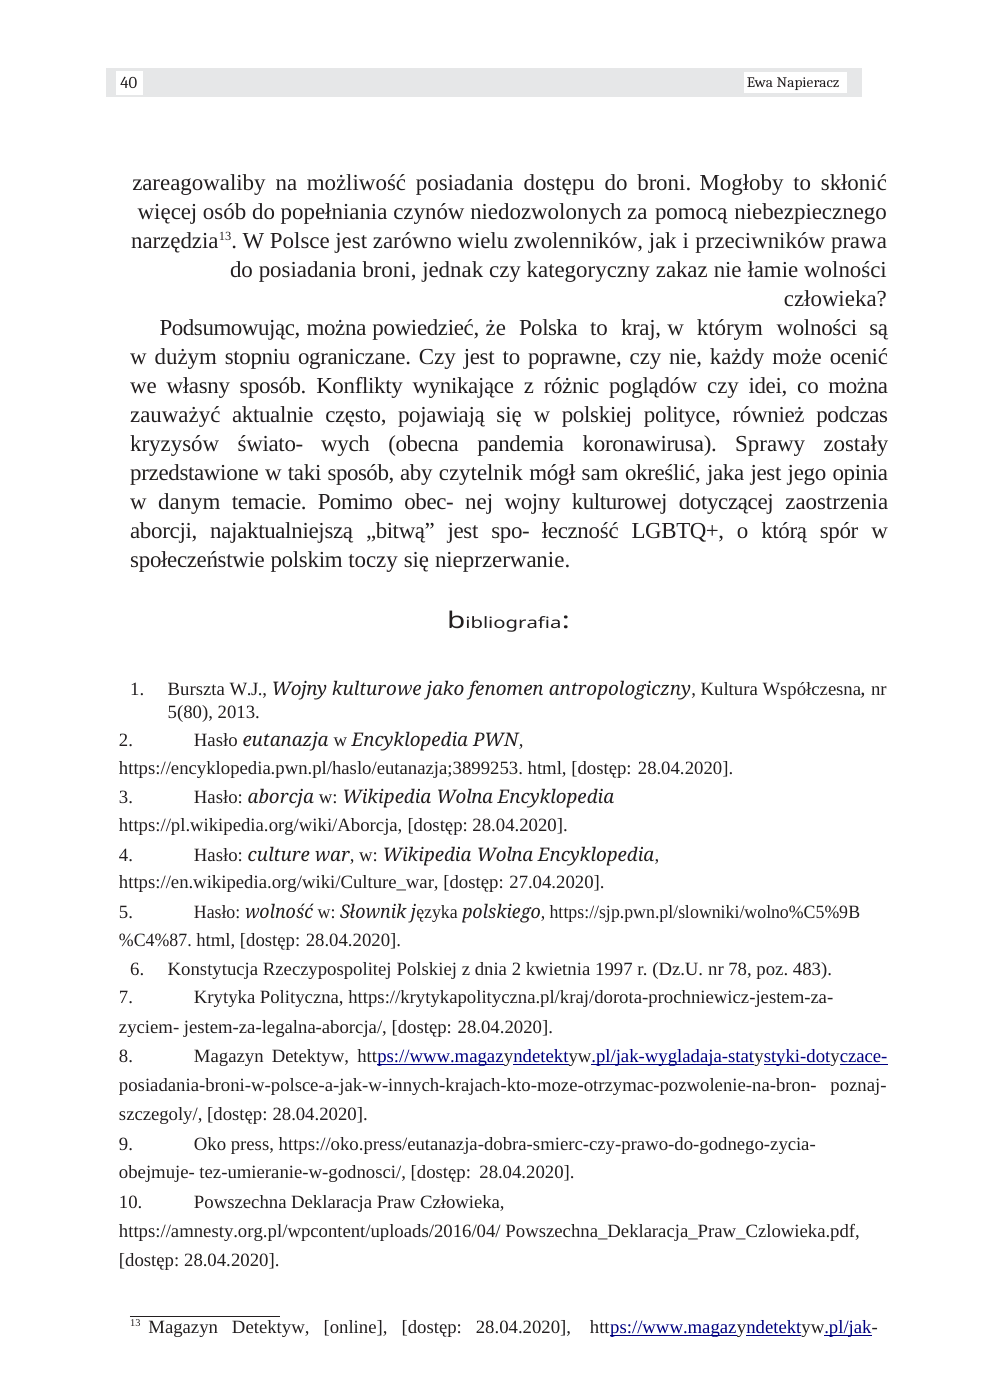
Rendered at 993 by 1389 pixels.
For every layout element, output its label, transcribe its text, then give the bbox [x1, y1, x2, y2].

list Hasło eutanazja w Encyklopedia PWN, https://encyklopedia.pwn.pl/haslo/eutanazja;3899253. html, [dostęp: 28.04.2020]. [119, 726, 887, 778]
list Powszechna Deklaracja Praw Człowieka, https://amnesty.org.pl/wpcontent/uploads/2016/04/ Powszechna_Deklaracja_Praw_Czlowieka.pdf, [dostęp: 28.04.2020]. [119, 1191, 872, 1271]
list Hasło: wolność w: Słownik języka polskiego, https://sjp.pwn.pl/slowniki/wolno%C5%9B%C4%87. html, [dostęp: 28.04.2020]. [119, 898, 887, 950]
text Podsumowując, można powiedzieć, że Polska to kraj, w którym wolności są w dużym stopniu ograniczane. Czy jest to poprawne, czy nie, każdy może ocenić we własny sposób. Konflikty wynikające z różnic poglądów czy idei, co można zauważyć aktualnie często, pojawiają się w polskiej polityce, również podczas kryzysów świato- wych (obecna pandemia koronawirusa). Sprawy zostały przedstawione w taki sposób, aby czytelnik mógł sam określić, jaka jest jego opinia w danym temacie. Pomimo obec- nej wojny kulturowej dotyczącej zaostrzenia aborcji, najaktualniejszą „bitwą” jest spo- łeczność LGBTQ+, o którą spór w społeczeństwie polskim toczy się nieprzerwanie. [130, 314, 888, 572]
text bibliografia: [165, 604, 852, 635]
list Krytyka Polityczna, https://krytykapolityczna.pl/kraj/dorota-prochniewicz-jestem-za-zyciem- jestem-za-legalna-aborcja/, [dostęp: 28.04.2020]. [119, 986, 887, 1037]
text zareagowaliby na możliwość posiadania dostępu do broni. Mogłoby to skłonić więcej osób do popełniania czynów niedozwolonych za pomocą niebezpiecznego narzędzia13. W Polsce jest zarówno wielu zwolenników, jak i przeciwników prawa do posiadania broni, jednak czy kategoryczny zakaz nie łamie wolności człowieka? [129, 169, 887, 311]
list Burszta W.J., Wojny kulturowe jako fenomen antropologiczny, Kultura Współczesna, nr 5(80), 2013. [130, 676, 899, 723]
list Oko press, https://oko.press/eutanazja-dobra-smierc-czy-prawo-do-godnego-zycia-obejmuje- tez-umieranie-w-godnosci/, [dostęp: 28.04.2020]. [119, 1132, 887, 1183]
list Hasło: culture war, w: Wikipedia Wolna Encyklopedia, https://en.wikipedia.org/wiki/Culture_war, [dostęp: 27.04.2020]. [119, 841, 888, 893]
list Magazyn Detektyw, https://www.magazyndetektyw.pl/jak-wygladaja-statystyki-dotyczace- posiadania-broni-w-polsce-a-jak-w-innych-krajach-kto-moze-otrzymac-pozwolenie-na-bron- poznaj-szczegoly/, [dostęp: 28.04.2020]. [119, 1045, 887, 1124]
list Konstytucja Rzeczypospolitej Polskiej z dnia 2 kwietnia 1997 r. (Dz.U. nr 78, poz. 483). [130, 957, 899, 979]
text 13 Magazyn Detektyw, [online], [dostęp: 28.04.2020], https://www.magazyndetektyw.pl/jak- [130, 1307, 899, 1338]
list Hasło: aborcja w: Wikipedia Wolna Encyklopedia https://pl.wikipedia.org/wiki/Aborcja, [dostęp: 28.04.2020]. [119, 784, 887, 836]
